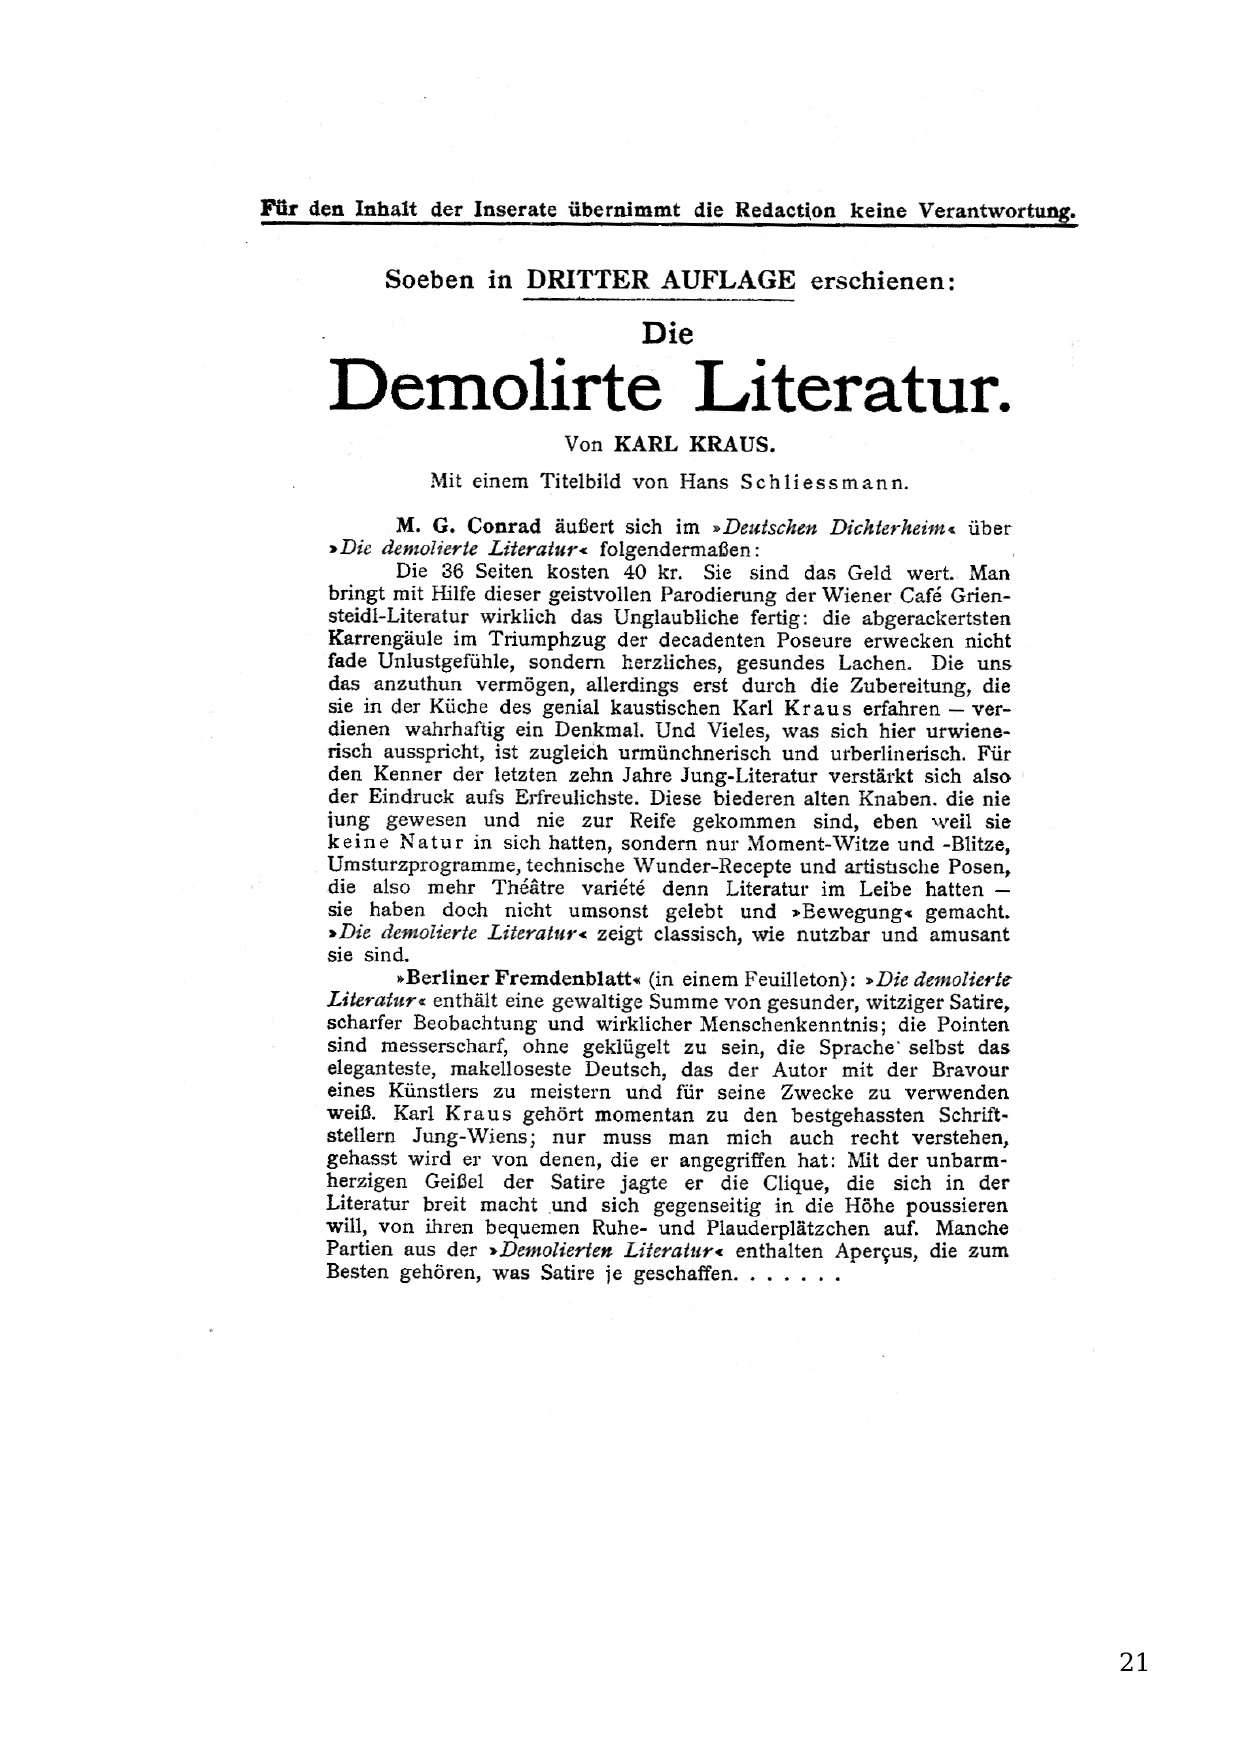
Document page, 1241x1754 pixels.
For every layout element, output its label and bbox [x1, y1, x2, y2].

picture [174, 75, 1127, 1488]
